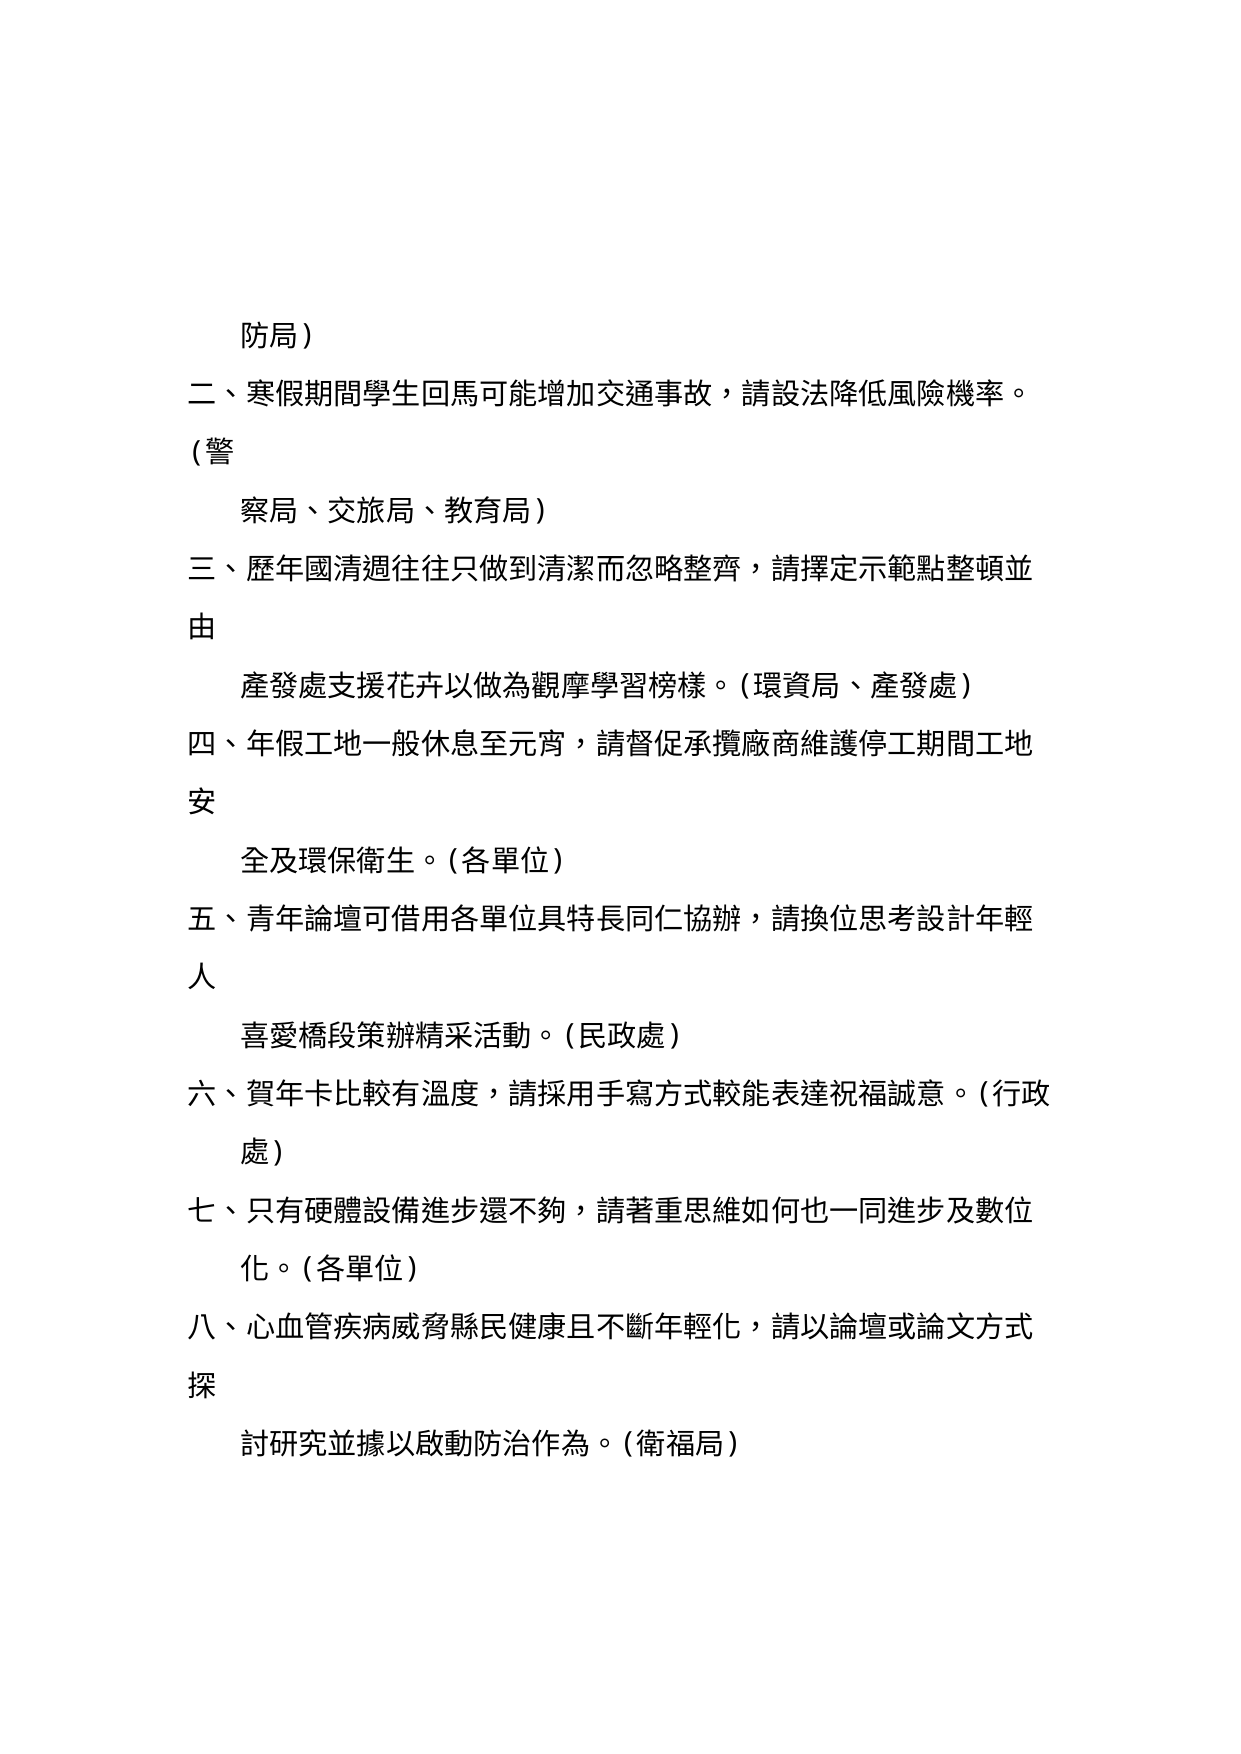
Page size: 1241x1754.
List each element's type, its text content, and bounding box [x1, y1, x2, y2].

text 產發處支援花卉以做為觀摩學習榜樣。(環資局、產發處) [187, 644, 1053, 702]
text 防局) [187, 294, 1053, 352]
text 六、賀年卡比較有溫度，請採用手寫方式較能表達祝福誠意。(行政 [187, 1052, 1053, 1110]
text 五、青年論壇可借用各單位具特長同仁協辦，請換位思考設計年輕人 [187, 877, 1053, 994]
text 處) [187, 1110, 1053, 1169]
text 察局、交旅局、教育局) [187, 469, 1053, 527]
text 喜愛橋段策辦精采活動。(民政處) [187, 994, 1053, 1052]
text 八、心血管疾病威脅縣民健康且不斷年輕化，請以論壇或論文方式探 [187, 1285, 1053, 1402]
text 全及環保衛生。(各單位) [187, 819, 1053, 877]
text 二、寒假期間學生回馬可能增加交通事故，請設法降低風險機率。(警 [187, 352, 1053, 469]
text 討研究並據以啟動防治作為。(衛福局) [187, 1402, 1053, 1460]
text 化。(各單位) [187, 1227, 1053, 1285]
text 七、只有硬體設備進步還不夠，請著重思維如何也一同進步及數位 [187, 1169, 1053, 1227]
text 三、歷年國清週往往只做到清潔而忽略整齊，請擇定示範點整頓並由 [187, 527, 1053, 644]
text 四、年假工地一般休息至元宵，請督促承攬廠商維護停工期間工地安 [187, 702, 1053, 819]
